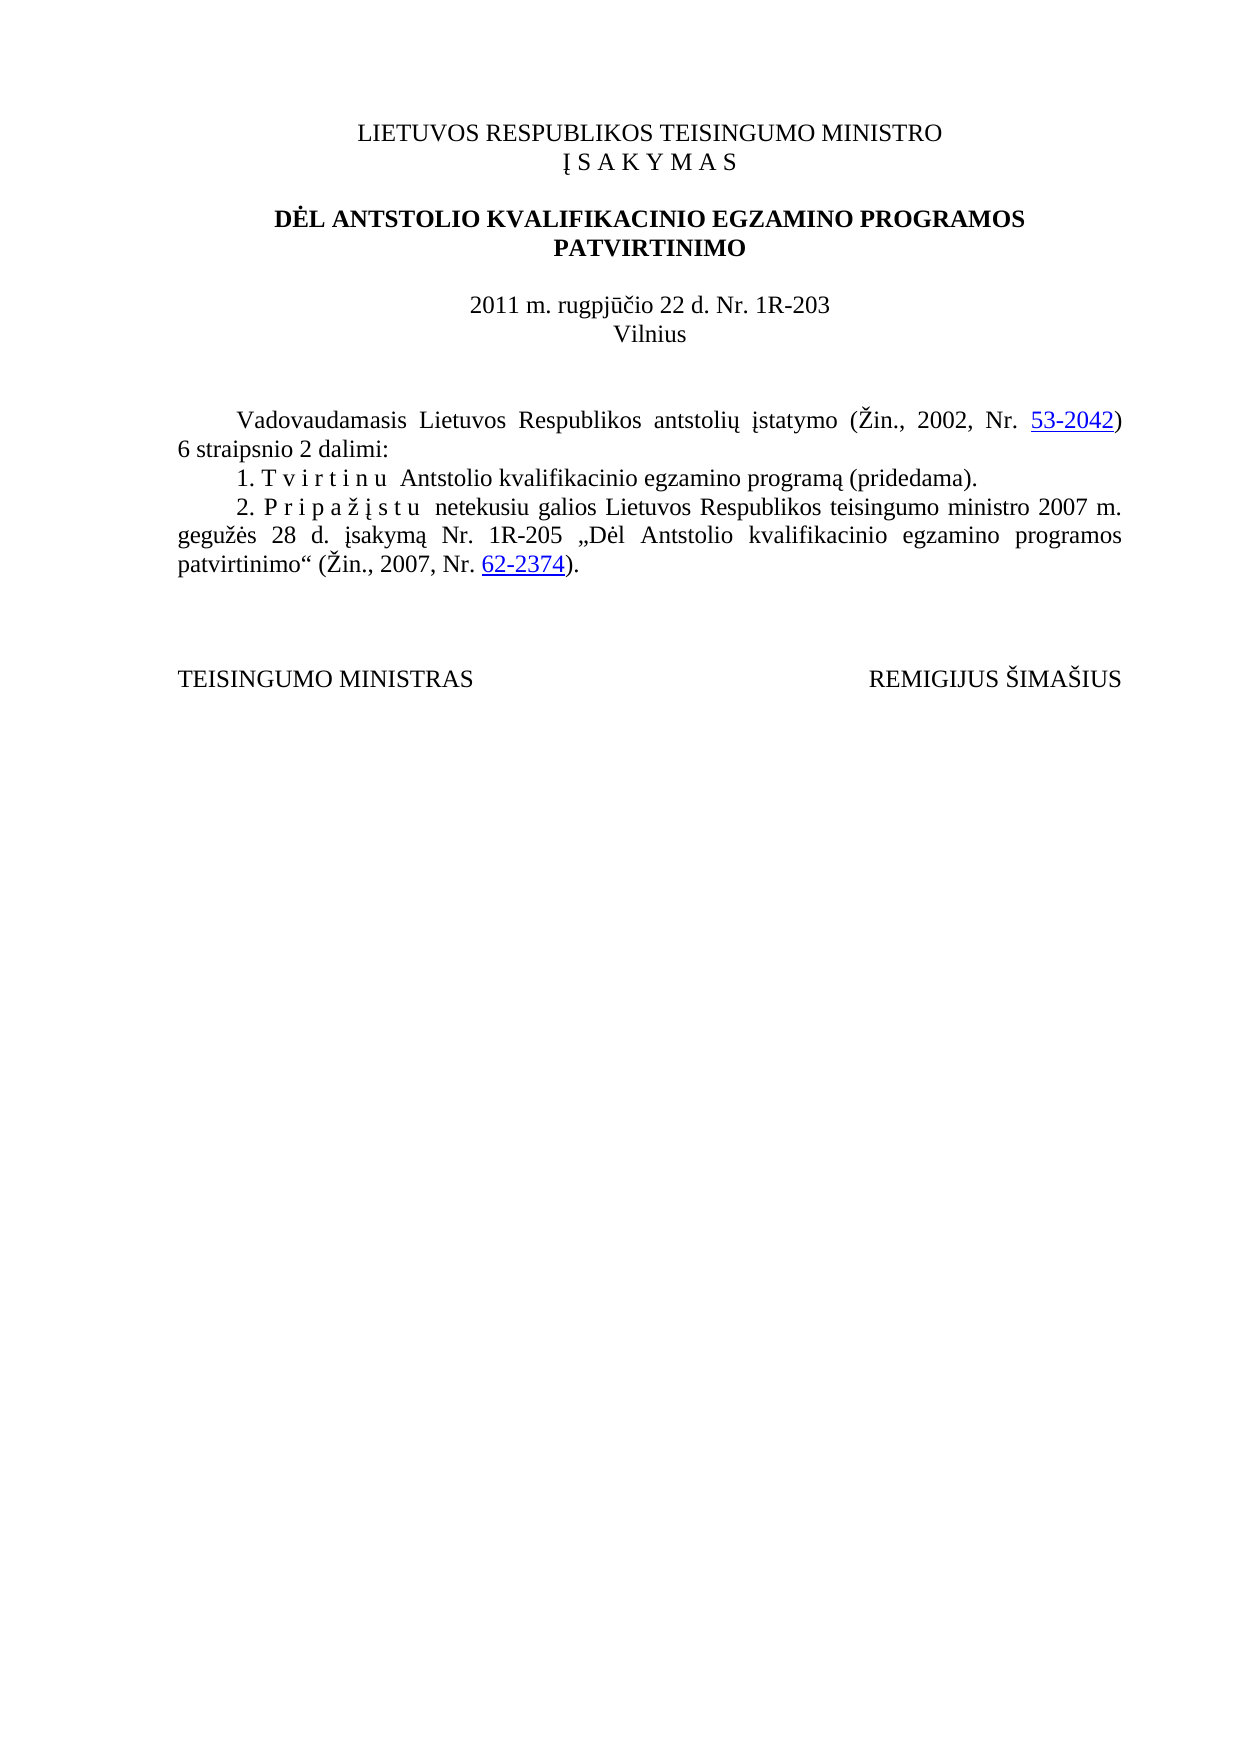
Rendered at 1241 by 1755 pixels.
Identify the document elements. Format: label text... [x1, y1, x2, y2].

text 1. Tvirtinu Antstolio kvalifikacinio egzamino programą (pridedama). [177, 463, 1122, 492]
text ĮSAKYMAS [177, 147, 1122, 176]
text DĖL ANTSTOLIO KVALIFIKACINIO EGZAMINO PROGRAMOS PATVIRTINIMO [177, 204, 1122, 262]
text Teisingumo ministras Remigijus Šimašius [177, 664, 1122, 693]
text 2. Pripažįstu netekusiu galios Lietuvos Respublikos teisingumo ministro 2007 m. gegužės 28 d. įsakymą Nr. 1R-205 „Dėl antstolio kvalifikacinio egzamino programos patvirtinimo“ (Žin., 2007, Nr. 62-2374). [177, 492, 1122, 578]
text LIETUVOS RESPUBLIKOS TEISINGUMO MINISTRO [177, 118, 1122, 147]
text 2011 m. rugpjūčio 22 d. Nr. 1R-203 [177, 291, 1122, 319]
text Vilnius [177, 319, 1122, 348]
text Vadovaudamasis Lietuvos Respublikos antstolių įstatymo (Žin., 2002, Nr. 53-2042) 6 straipsnio 2 dalimi: [177, 406, 1122, 463]
